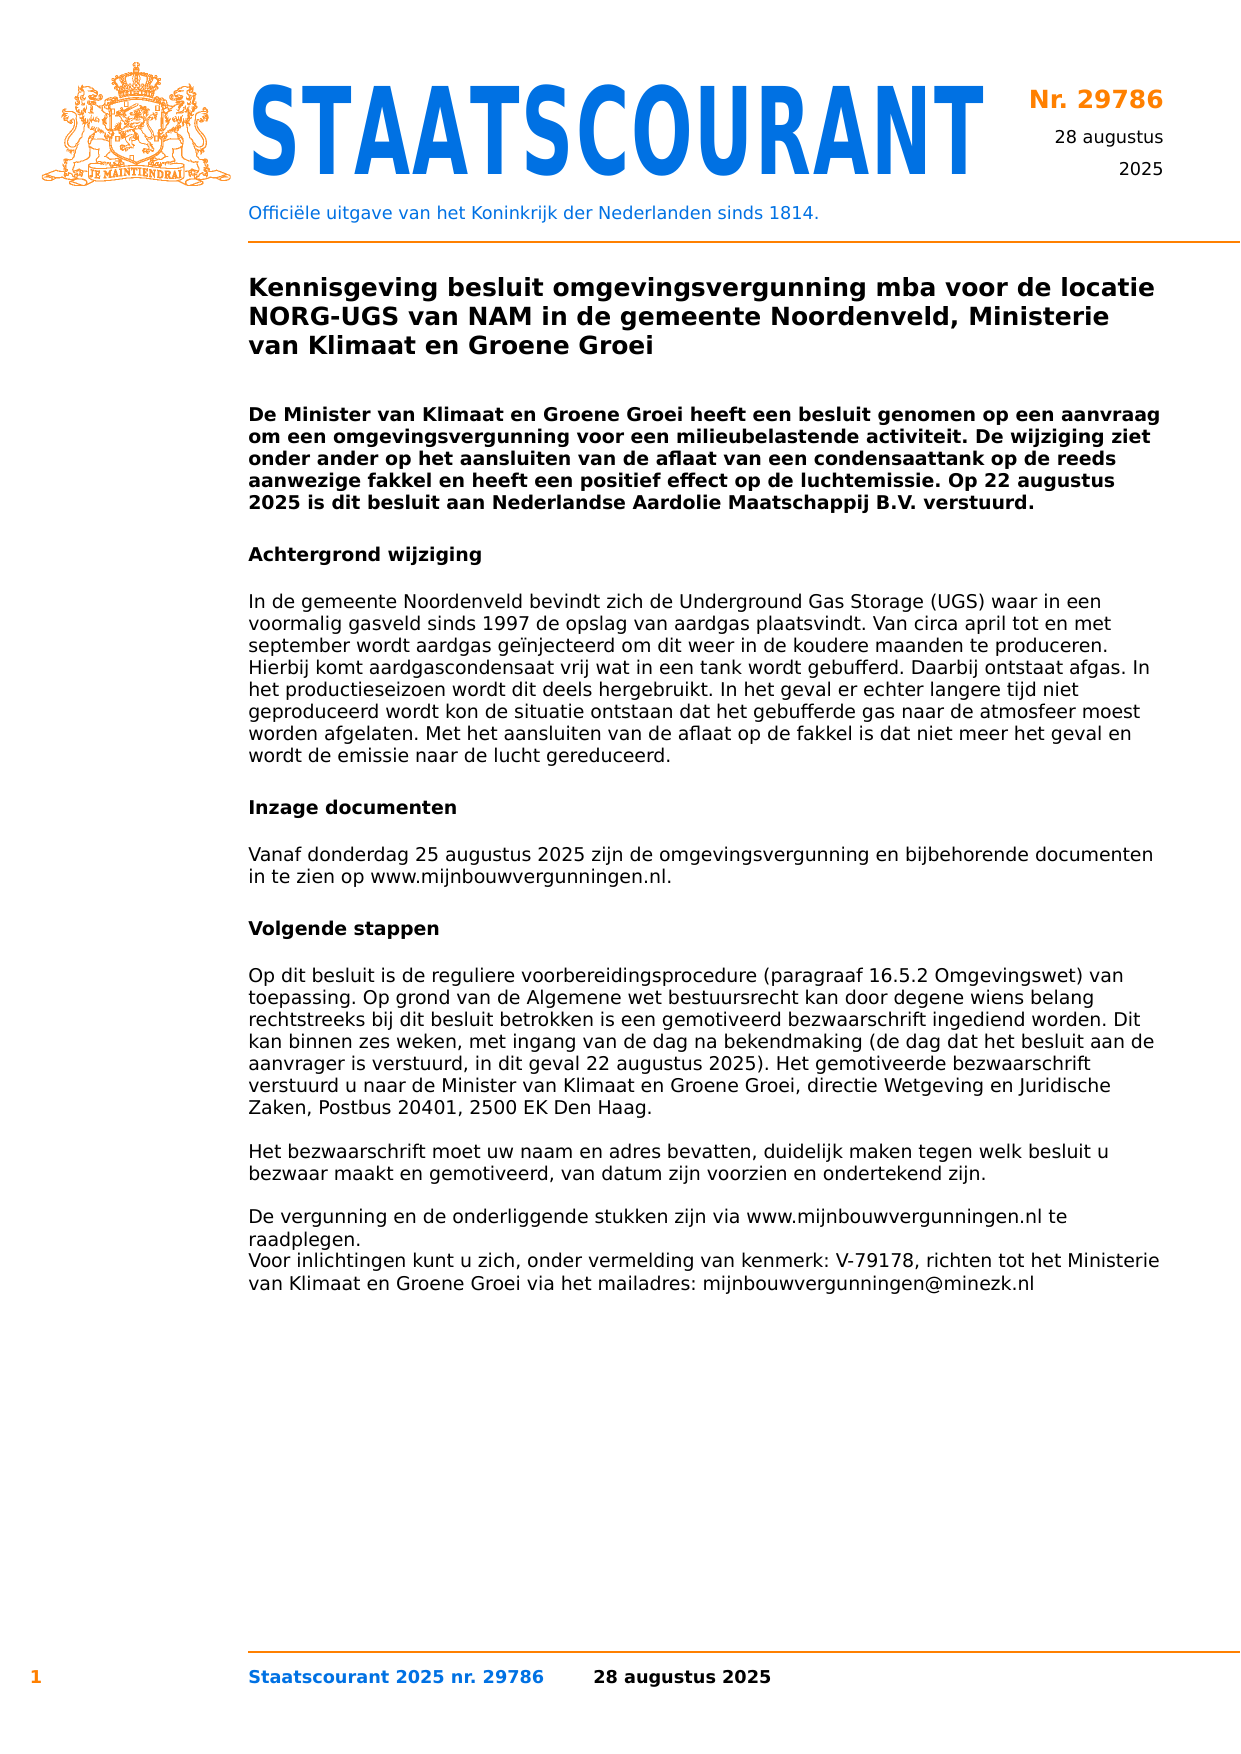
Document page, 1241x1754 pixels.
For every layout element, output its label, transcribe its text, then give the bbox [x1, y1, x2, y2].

text Het bezwaarschrift moet uw naam en adres bevatten, duidelijk maken tegen welk besluit u bezwaar maakt en gemotiveerd, van datum zijn voorzien en ondertekend zijn. [248, 1141, 1163, 1184]
text De vergunning en de onderliggende stukken zijn via www.mijnbouwvergunningen.nl te raadplegen. [248, 1206, 1163, 1250]
text De Minister van Klimaat en Groene Groei heeft een besluit genomen op een aanvraag om een omgevingsvergunning voor een milieubelastende activiteit. De wijziging ziet onder ander op het aansluiten van de aflaat van een condensaattank op de reeds aanwezige fakkel en heeft een positief effect op de luchtemissie. Op 22 augustus 2025 is dit besluit aan Nederlandse Aardolie Maatschappij B.V. verstuurd. [248, 404, 1163, 514]
table_cell Officiële uitgave van het Koninkrijk der Nederlanden sinds 1814. [248, 203, 1240, 241]
subtitle Inzage documenten [248, 797, 1163, 819]
table_cell 2025 [998, 153, 1240, 203]
subtitle Volgende stappen [248, 918, 1163, 940]
table_header STAATSCOURANT [248, 62, 998, 203]
subtitle Kennisgeving besluit omgevingsvergunning mba voor de locatie NORG-UGS van NAM in de gemeente Noordenveld, Ministerie van Klimaat en Groene Groei [248, 273, 1163, 361]
text Voor inlichtingen kunt u zich, onder vermelding van kenmerk: V-79178, richten tot het Ministerie van Klimaat en Groene Groei via het mailadres: mijnbouwvergunningen@minezk.nl [248, 1250, 1163, 1294]
table_cell 28 augustus [998, 121, 1240, 153]
text In de gemeente Noordenveld bevindt zich de Underground Gas Storage (UGS) waar in een voormalig gasveld sinds 1997 de opslag van aardgas plaatsvindt. Van circa april tot en met september wordt aardgas geïnjecteerd om dit weer in de koudere maanden te produceren. Hierbij komt aardgascondensaat vrij wat in een tank wordt gebufferd. Daarbij ontstaat afgas. In het productieseizoen wordt dit deels hergebruikt. In het geval er echter langere tijd niet geproduceerd wordt kon de situatie ontstaan dat het gebufferde gas naar de atmosfeer moest worden afgelaten. Met het aansluiten van de aflaat op de fakkel is dat niet meer het geval en wordt de emissie naar de lucht gereduceerd. [248, 591, 1163, 767]
table_header [25, 62, 248, 241]
table_header Nr. 29786 [998, 62, 1240, 121]
text Op dit besluit is de reguliere voorbereidingsprocedure (paragraaf 16.5.2 Omgevingswet) van toepassing. Op grond van de Algemene wet bestuursrecht kan door degene wiens belang rechtstreeks bij dit besluit betrokken is een gemotiveerd bezwaarschrift ingediend worden. Dit kan binnen zes weken, met ingang van de dag na bekendmaking (de dag dat het besluit aan de aanvrager is verstuurd, in dit geval 22 augustus 2025). Het gemotiveerde bezwaarschrift verstuurd u naar de Minister van Klimaat en Groene Groei, directie Wetgeving en Juridische Zaken, Postbus 20401, 2500 EK Den Haag. [248, 965, 1163, 1119]
text Vanaf donderdag 25 augustus 2025 zijn de omgevingsvergunning en bijbehorende documenten in te zien op www.mijnbouwvergunningen.nl. [248, 844, 1163, 888]
picture [41, 62, 231, 186]
subtitle Achtergrond wijziging [248, 544, 1163, 566]
